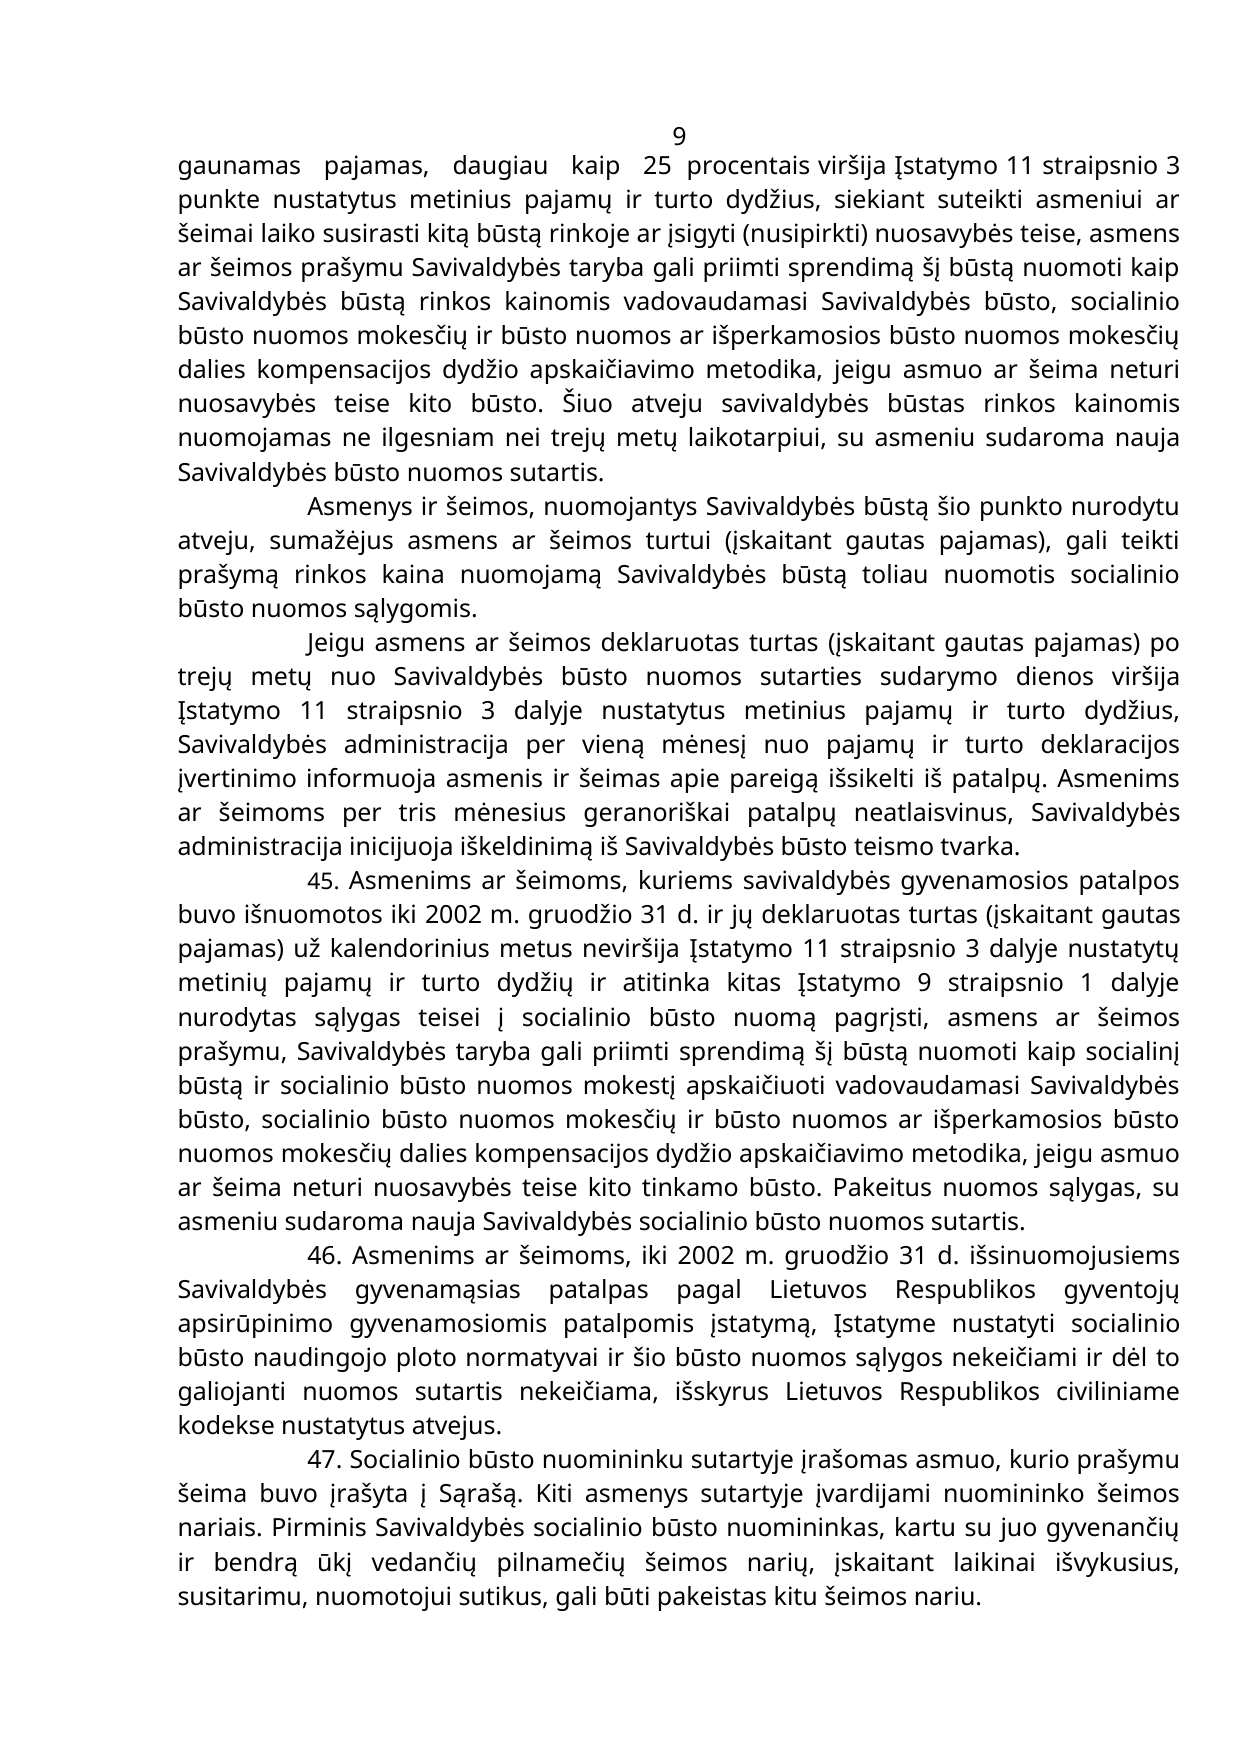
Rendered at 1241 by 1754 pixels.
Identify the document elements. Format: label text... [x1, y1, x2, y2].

text 45. Asmenims ar šeimoms, kuriems savivaldybės gyvenamosios patalpos buvo išnuomotos iki 2002 m. gruodžio 31 d. ir jų deklaruotas turtas (įskaitant gautas pajamas) už kalendorinius metus neviršija Įstatymo 11 straipsnio 3 dalyje nustatytų metinių pajamų ir turto dydžių ir atitinka kitas Įstatymo 9 straipsnio 1 dalyje nurodytas sąlygas teisei į socialinio būsto nuomą pagrįsti, asmens ar šeimos prašymu, Savivaldybės taryba gali priimti sprendimą šį būstą nuomoti kaip socialinį būstą ir socialinio būsto nuomos mokestį apskaičiuoti vadovaudamasi Savivaldybės būsto, socialinio būsto nuomos mokesčių ir būsto nuomos ar išperkamosios būsto nuomos mokesčių dalies kompensacijos dydžio apskaičiavimo metodika, jeigu asmuo ar šeima neturi nuosavybės teise kito tinkamo būsto. Pakeitus nuomos sąlygas, su asmeniu sudaroma nauja Savivaldybės socialinio būsto nuomos sutartis. [177, 863, 1181, 1238]
text Asmenys ir šeimos, nuomojantys Savivaldybės būstą šio punkto nurodytu atveju, sumažėjus asmens ar šeimos turtui (įskaitant gautas pajamas), gali teikti prašymą rinkos kaina nuomojamą Savivaldybės būstą toliau nuomotis socialinio būsto nuomos sąlygomis. [177, 488, 1181, 624]
text gaunamas pajamas, daugiau kaip 25 procentais viršija Įstatymo 11 straipsnio 3 punkte nustatytus metinius pajamų ir turto dydžius, siekiant suteikti asmeniui ar šeimai laiko susirasti kitą būstą rinkoje ar įsigyti (nusipirkti) nuosavybės teise, asmens ar šeimos prašymu Savivaldybės taryba gali priimti sprendimą šį būstą nuomoti kaip Savivaldybės būstą rinkos kainomis vadovaudamasi Savivaldybės būsto, socialinio būsto nuomos mokesčių ir būsto nuomos ar išperkamosios būsto nuomos mokesčių dalies kompensacijos dydžio apskaičiavimo metodika, jeigu asmuo ar šeima neturi nuosavybės teise kito būsto. Šiuo atveju savivaldybės būstas rinkos kainomis nuomojamas ne ilgesniam nei trejų metų laikotarpiui, su asmeniu sudaroma nauja Savivaldybės būsto nuomos sutartis. [177, 148, 1181, 488]
text 47. Socialinio būsto nuomininku sutartyje įrašomas asmuo, kurio prašymu šeima buvo įrašyta į Sąrašą. Kiti asmenys sutartyje įvardijami nuomininko šeimos nariais. Pirminis Savivaldybės socialinio būsto nuomininkas, kartu su juo gyvenančių ir bendrą ūkį vedančių pilnamečių šeimos narių, įskaitant laikinai išvykusius, susitarimu, nuomotojui sutikus, gali būti pakeistas kitu šeimos nariu. [177, 1442, 1181, 1612]
text Jeigu asmens ar šeimos deklaruotas turtas (įskaitant gautas pajamas) po trejų metų nuo Savivaldybės būsto nuomos sutarties sudarymo dienos viršija Įstatymo 11 straipsnio 3 dalyje nustatytus metinius pajamų ir turto dydžius, Savivaldybės administracija per vieną mėnesį nuo pajamų ir turto deklaracijos įvertinimo informuoja asmenis ir šeimas apie pareigą išsikelti iš patalpų. Asmenims ar šeimoms per tris mėnesius geranoriškai patalpų neatlaisvinus, Savivaldybės administracija inicijuoja iškeldinimą iš Savivaldybės būsto teismo tvarka. [177, 624, 1181, 863]
text 46. Asmenims ar šeimoms, iki 2002 m. gruodžio 31 d. išsinuomojusiems Savivaldybės gyvenamąsias patalpas pagal Lietuvos Respublikos gyventojų apsirūpinimo gyvenamosiomis patalpomis įstatymą, Įstatyme nustatyti socialinio būsto naudingojo ploto normatyvai ir šio būsto nuomos sąlygos nekeičiami ir dėl to galiojanti nuomos sutartis nekeičiama, išskyrus Lietuvos Respublikos civiliniame kodekse nustatytus atvejus. [177, 1238, 1181, 1442]
